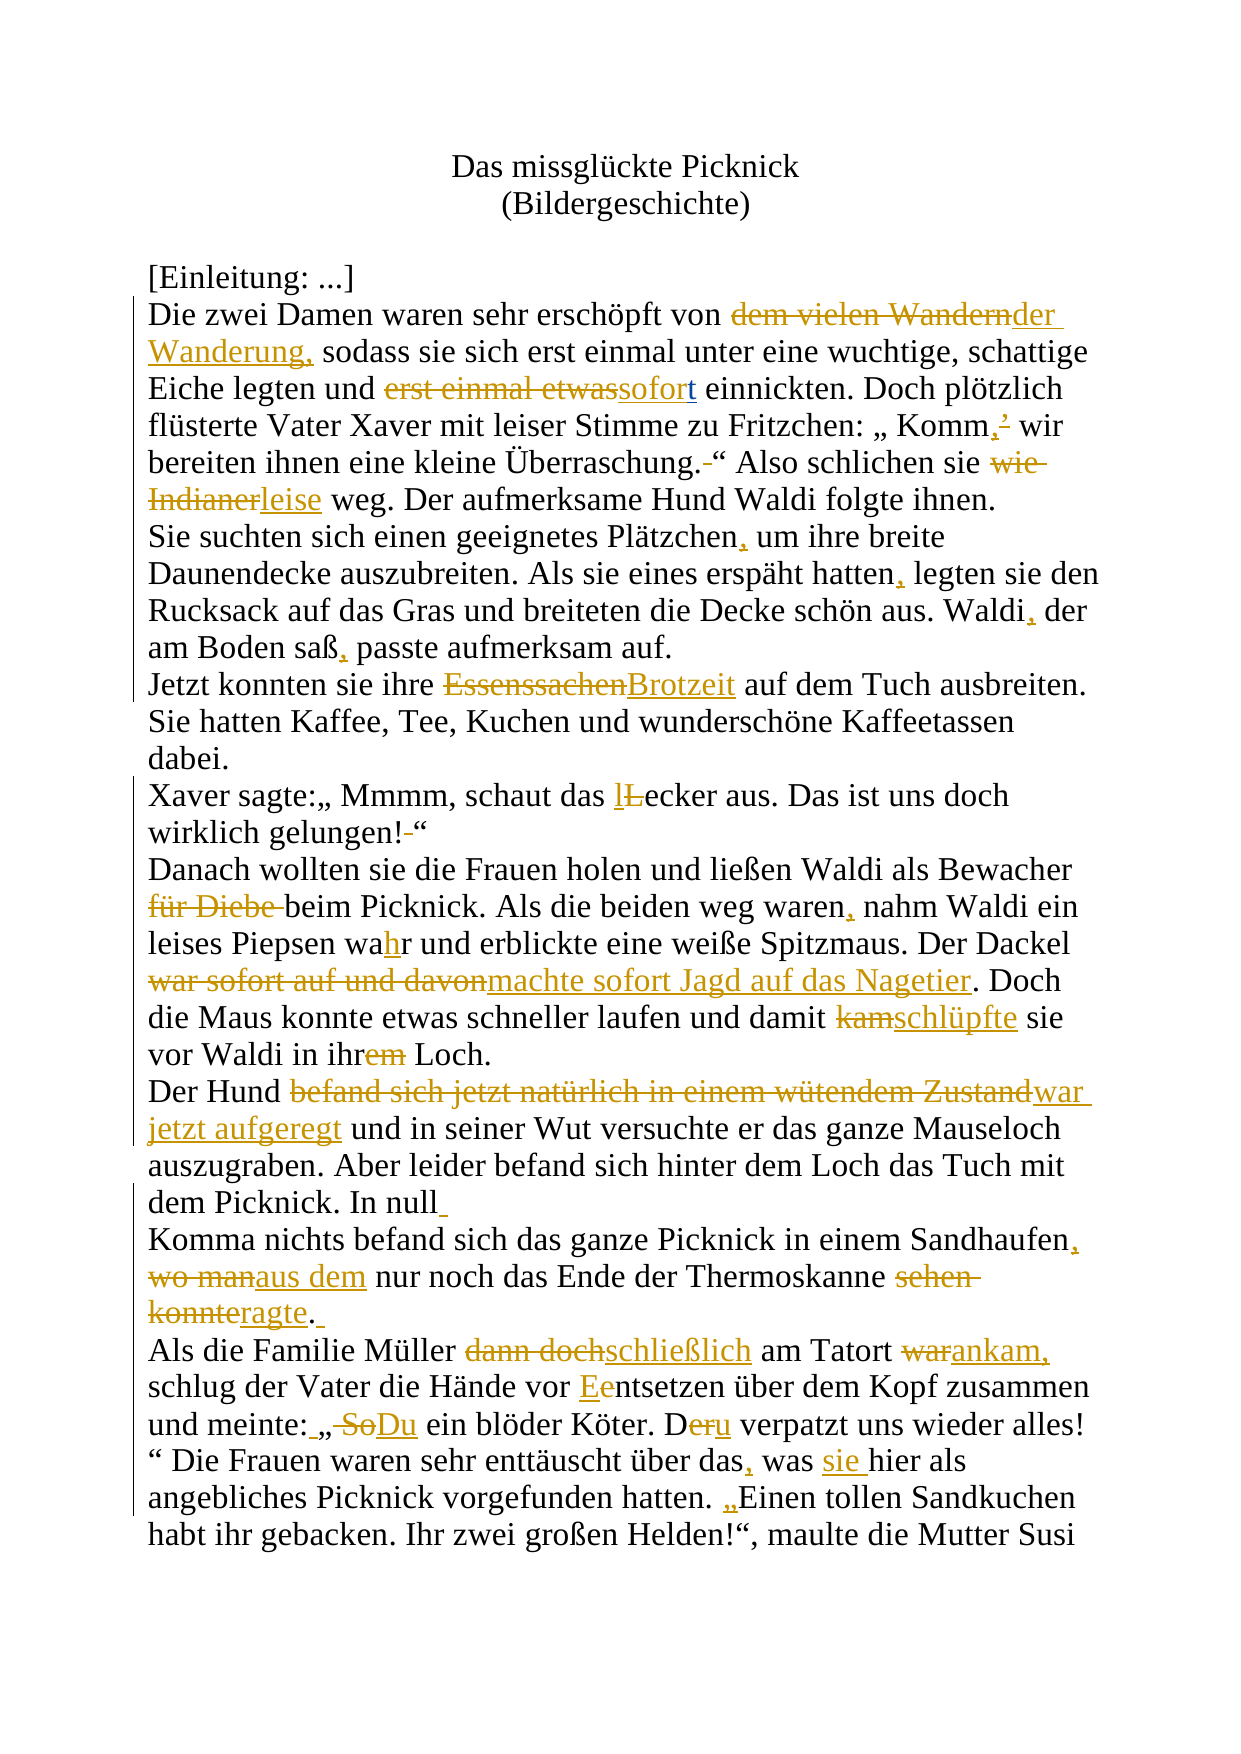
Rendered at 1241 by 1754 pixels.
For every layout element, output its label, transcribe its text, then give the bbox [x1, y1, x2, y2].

text Xaver sagte:„ Mmmm, schaut das lecker aus. Das ist uns doch wirklich gelungen!“ [148, 776, 1104, 850]
text Als die Familie Müller schließlich am Tatort ankam, schlug der Vater die Hände vor Entsetzen über dem Kopf zusammen und meinte: „Du ein blöder Köter. Du verpatzt uns wieder alles! “ Die Frauen waren sehr enttäuscht über das, was sie hier als angebliches Picknick vorgefunden hatten. „Einen tollen Sandkuchen habt ihr gebacken. Ihr zwei großen Helden!“, maulte die Mutter Susi [148, 1331, 1104, 1553]
text [Einleitung: ...] [148, 258, 1104, 296]
text (Bildergeschichte) [148, 184, 1104, 222]
text Die zwei Damen waren sehr erschöpft von der Wanderung, sodass sie sich erst einmal unter eine wuchtige, schattige Eiche legten und sofort einnickten. Doch plötzlich flüsterte Vater Xaver mit leiser Stimme zu Fritzchen: „ Komm, wir bereiten ihnen eine kleine Überraschung.“ Also schlichen sie leise weg. Der aufmerksame Hund Waldi folgte ihnen. [148, 296, 1104, 517]
text Sie suchten sich einen geeignetes Plätzchen, um ihre breite Daunendecke auszubreiten. Als sie eines erspäht hatten, legten sie den Rucksack auf das Gras und breiteten die Decke schön aus. Waldi, der am Boden saß, passte aufmerksam auf. [148, 517, 1104, 665]
text Komma nichts befand sich das ganze Picknick in einem Sandhaufen, aus dem nur noch das Ende der Thermoskanne ragte. [148, 1220, 1104, 1331]
text Danach wollten sie die Frauen holen und ließen Waldi als Bewacher beim Picknick. Als die beiden weg waren, nahm Waldi ein leises Piepsen wahr und erblickte eine weiße Spitzmaus. Der Dackel machte sofort Jagd auf das Nagetier. Doch die Maus konnte etwas schneller laufen und damit schlüpfte sie vor Waldi in ihr Loch. [148, 850, 1104, 1072]
text Das missglückte Picknick [148, 148, 1104, 184]
text Jetzt konnten sie ihre Brotzeit auf dem Tuch ausbreiten. Sie hatten Kaffee, Tee, Kuchen und wunderschöne Kaffeetassen dabei. [148, 665, 1104, 776]
text Der Hund war jetzt aufgeregt und in seiner Wut versuchte er das ganze Mauseloch auszugraben. Aber leider befand sich hinter dem Loch das Tuch mit dem Picknick. In null [148, 1072, 1104, 1220]
